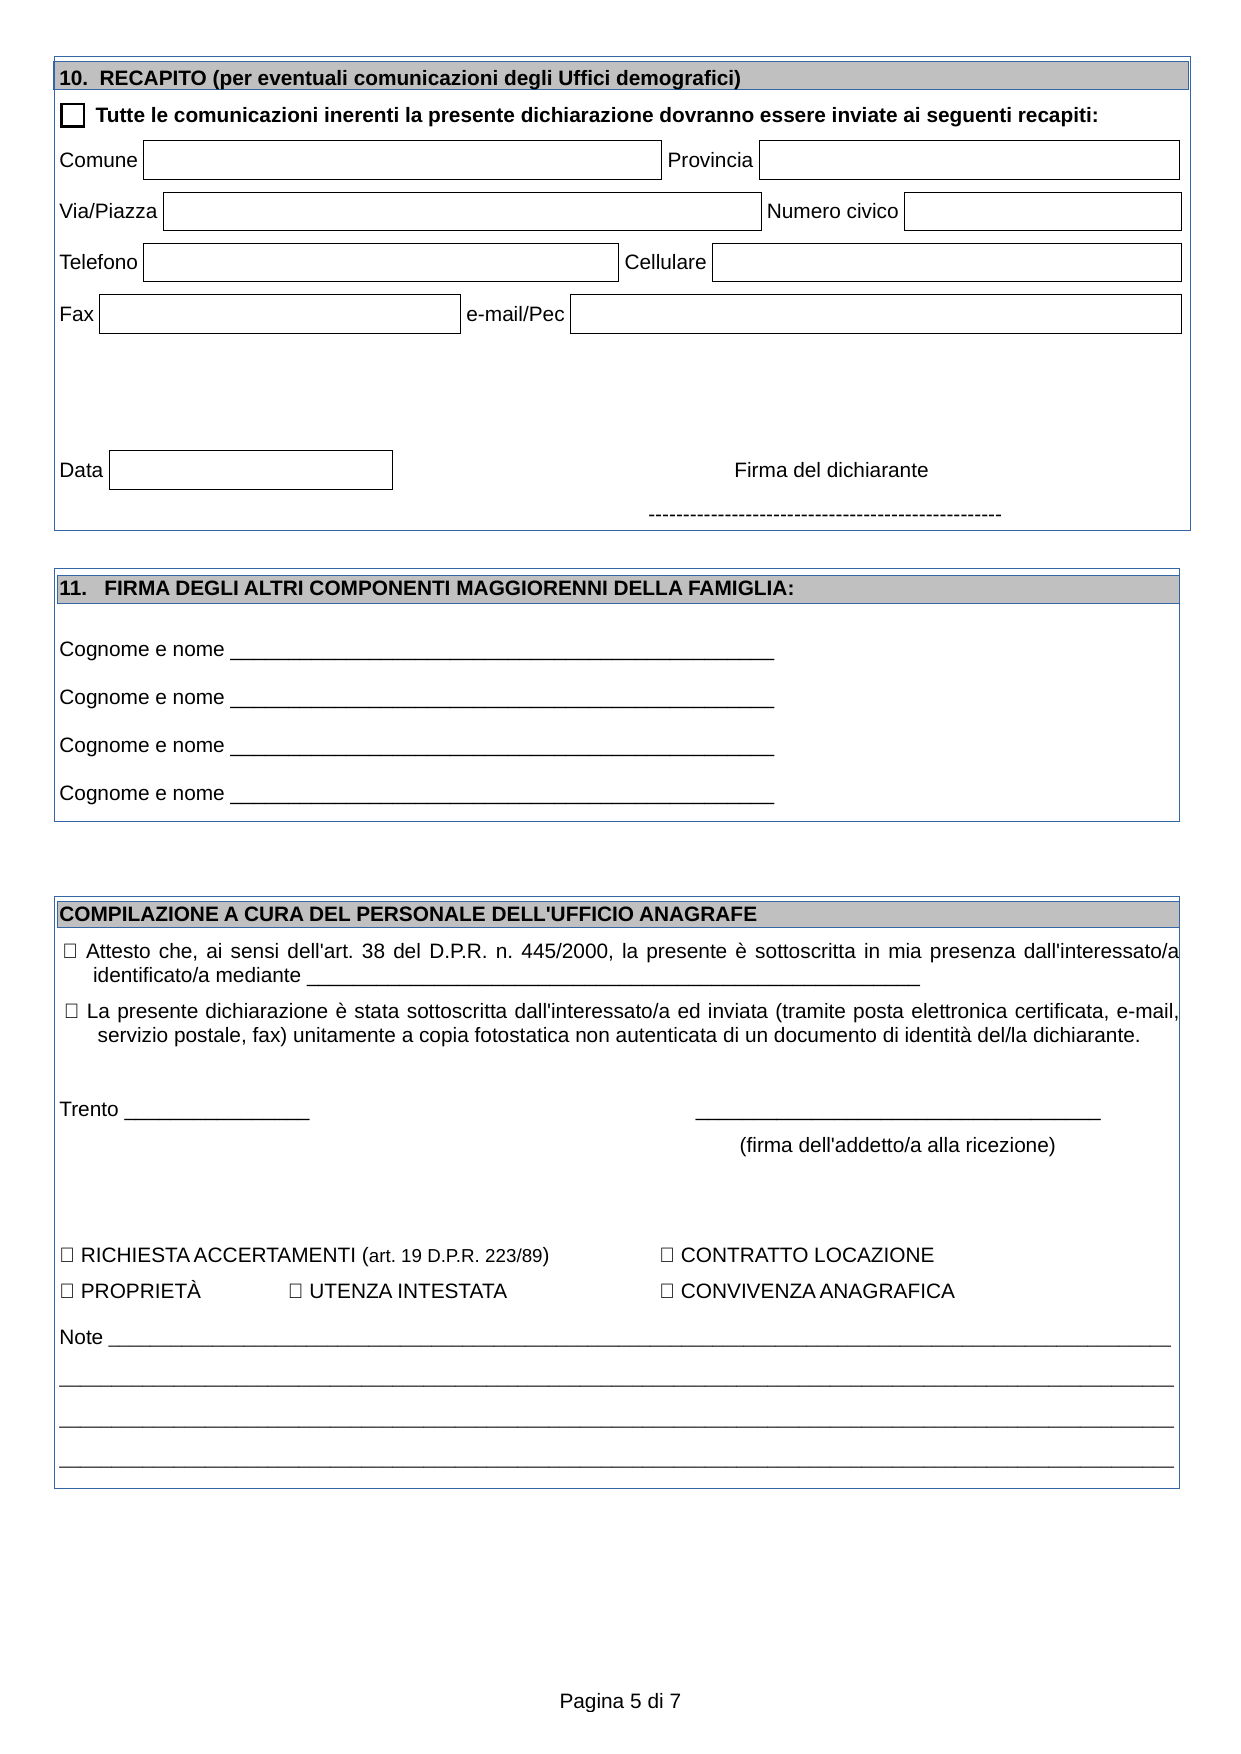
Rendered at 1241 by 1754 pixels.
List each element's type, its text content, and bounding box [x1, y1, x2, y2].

text Cognome e nome _______________________________________________ [59, 685, 1179, 709]
text Note ______________________________________________________________________________________________________ [59, 1325, 1179, 1349]
text  La presente dichiarazione è stata sottoscritta dall'interessato/a ed inviata (tramite posta elettronica certificata, e-mail, servizio postale, fax) unitamente a copia fotostatica non autenticata di un documento di identità del/la dichiarante. [63, 999, 1179, 1047]
text Firma del dichiarante [393, 450, 1181, 489]
text Fax [59, 294, 99, 333]
text  PROPRIETÀ  UTENZA INTESTATA  CONVIVENZA ANAGRAFICA [59, 1279, 1179, 1303]
text ___________________________________________________________________________________________________________ [59, 1365, 1179, 1389]
text Provincia [662, 140, 759, 179]
text Telefono [59, 243, 143, 281]
text Trento ________________ ___________________________________ [59, 1096, 1179, 1120]
text Cellulare [619, 243, 712, 281]
text Via/Piazza [59, 192, 163, 230]
text Cognome e nome _______________________________________________ [59, 637, 1179, 661]
text Cognome e nome _______________________________________________ [59, 781, 1179, 804]
text Tutte le comunicazioni inerenti la presente dichiarazione dovranno essere inviate ai seguenti recapiti: [85, 103, 1181, 128]
text e-mail/Pec [461, 294, 570, 333]
text Comune [59, 140, 143, 179]
text (firma dell'addetto/a alla ricezione) [59, 1133, 1179, 1157]
text --------------------------------------------------- [469, 502, 1181, 526]
text Data [59, 450, 109, 489]
text  RICHIESTA ACCERTAMENTI (art. 19 D.P.R. 223/89)  CONTRATTO LOCAZIONE [59, 1243, 1179, 1267]
text Numero civico [762, 192, 904, 230]
text ___________________________________________________________________________________________________________ [59, 1406, 1179, 1429]
text ___________________________________________________________________________________________________________ [59, 1446, 1179, 1470]
text  Attesto che, ai sensi dell'art. 38 del D.P.R. n. 445/2000, la presente è sottoscritta in mia presenza dall'interessato/a identificato/a mediante _____________________________________________________ [62, 938, 1179, 986]
text Cognome e nome _______________________________________________ [59, 733, 1179, 757]
